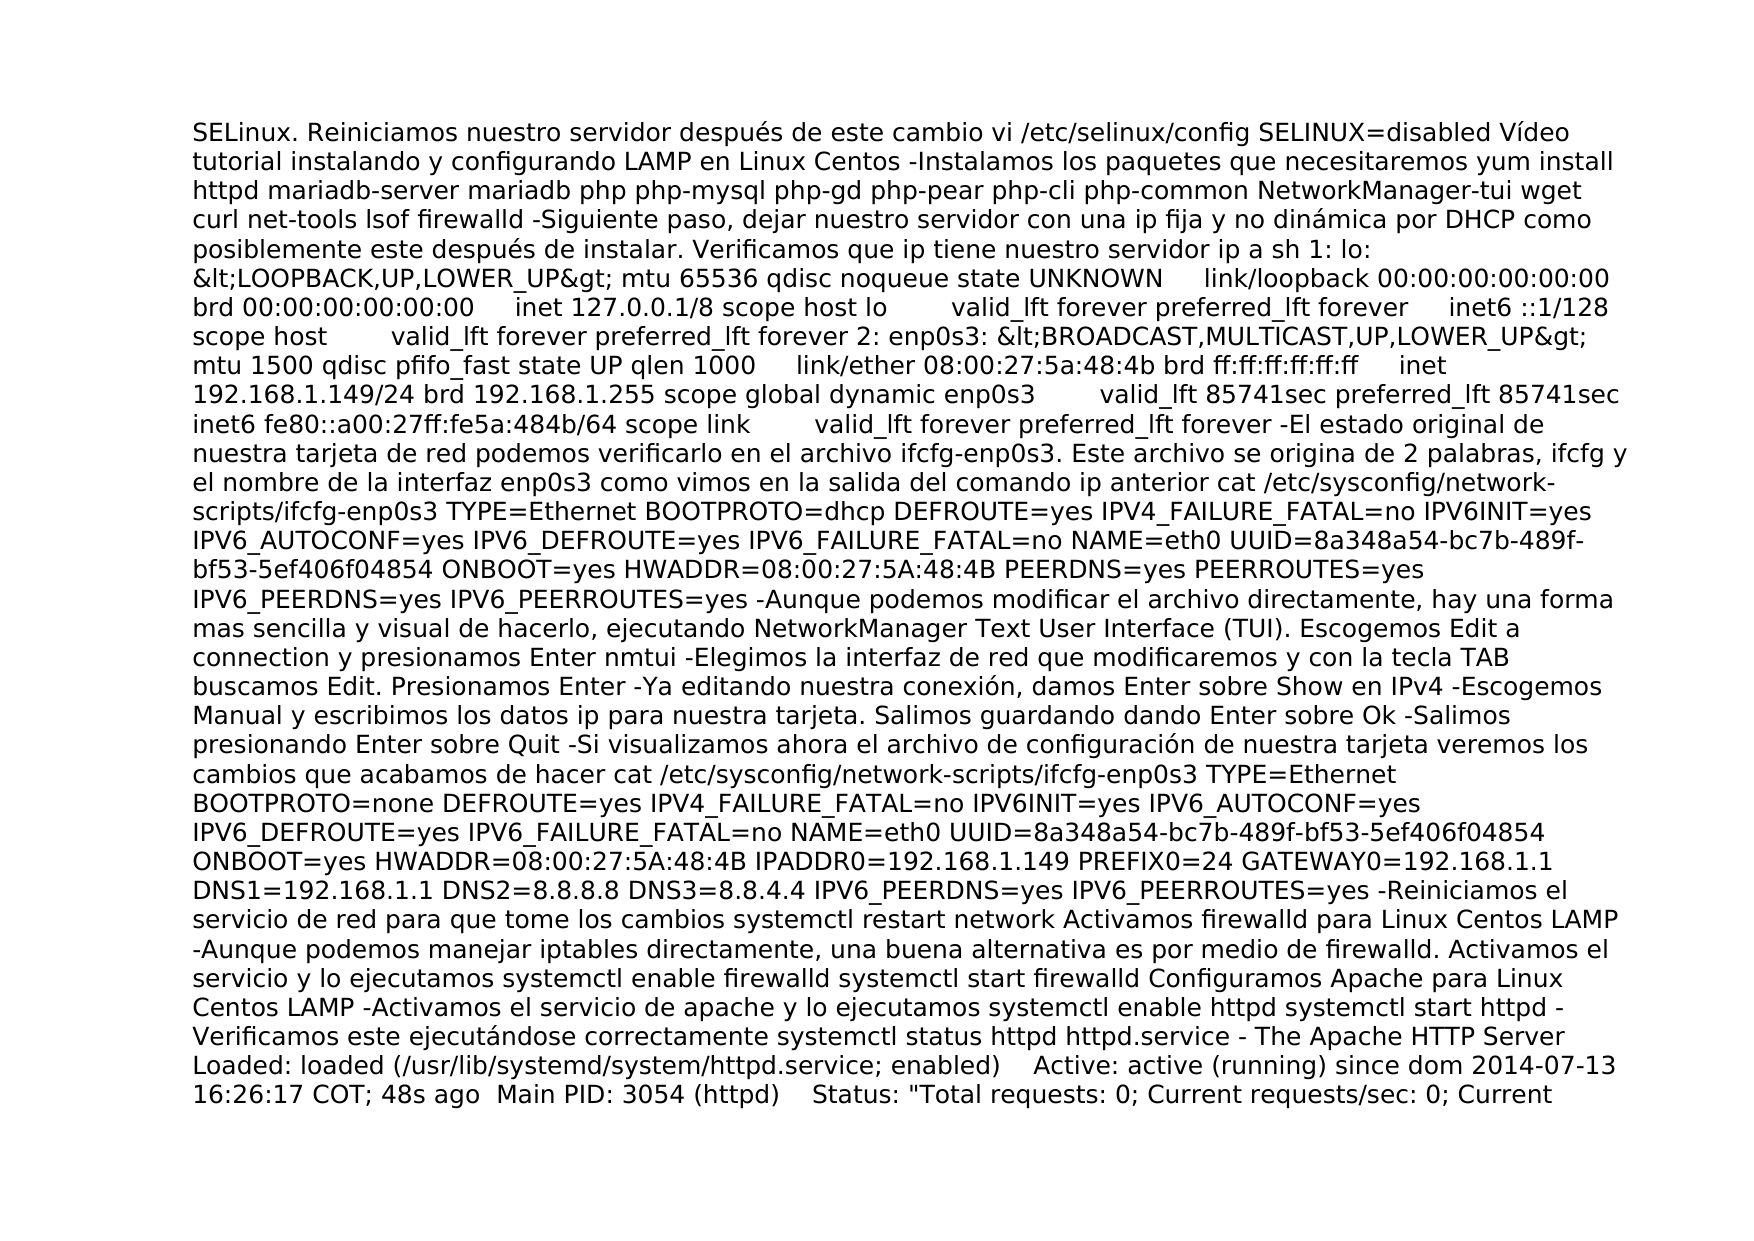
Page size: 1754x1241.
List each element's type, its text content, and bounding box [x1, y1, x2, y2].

list SELinux. Reiniciamos nuestro servidor después de este cambio vi /etc/selinux/config SELINUX=disabled Vídeo tutorial instalando y configurando LAMP en Linux Centos -Instalamos los paquetes que necesitaremos yum install httpd mariadb-server mariadb php php-mysql php-gd php-pear php-cli php-common NetworkManager-tui wget curl net-tools lsof firewalld -Siguiente paso, dejar nuestro servidor con una ip fija y no dinámica por DHCP como posiblemente este después de instalar. Verificamos que ip tiene nuestro servidor ip a sh 1: lo: &lt;LOOPBACK,UP,LOWER_UP&gt; mtu 65536 qdisc noqueue state UNKNOWN link/loopback 00:00:00:00:00:00 brd 00:00:00:00:00:00 inet 127.0.0.1/8 scope host lo valid_lft forever preferred_lft forever inet6 ::1/128 scope host valid_lft forever preferred_lft forever 2: enp0s3: &lt;BROADCAST,MULTICAST,UP,LOWER_UP&gt; mtu 1500 qdisc pfifo_fast state UP qlen 1000 link/ether 08:00:27:5a:48:4b brd ff:ff:ff:ff:ff:ff inet 192.168.1.149/24 brd 192.168.1.255 scope global dynamic enp0s3 valid_lft 85741sec preferred_lft 85741sec inet6 fe80::a00:27ff:fe5a:484b/64 scope link valid_lft forever preferred_lft forever -El estado original de nuestra tarjeta de red podemos verificarlo en el archivo ifcfg-enp0s3. Este archivo se origina de 2 palabras, ifcfg y el nombre de la interfaz enp0s3 como vimos en la salida del comando ip anterior cat /etc/sysconfig/network-scripts/ifcfg-enp0s3 TYPE=Ethernet BOOTPROTO=dhcp DEFROUTE=yes IPV4_FAILURE_FATAL=no IPV6INIT=yes IPV6_AUTOCONF=yes IPV6_DEFROUTE=yes IPV6_FAILURE_FATAL=no NAME=eth0 UUID=8a348a54-bc7b-489f-bf53-5ef406f04854 ONBOOT=yes HWADDR=08:00:27:5A:48:4B PEERDNS=yes PEERROUTES=yes IPV6_PEERDNS=yes IPV6_PEERROUTES=yes -Aunque podemos modificar el archivo directamente, hay una forma mas sencilla y visual de hacerlo, ejecutando NetworkManager Text User Interface (TUI). Escogemos Edit a connection y presionamos Enter nmtui -Elegimos la interfaz de red que modificaremos y con la tecla TAB buscamos Edit. Presionamos Enter -Ya editando nuestra conexión, damos Enter sobre Show en IPv4 -Escogemos Manual y escribimos los datos ip para nuestra tarjeta. Salimos guardando dando Enter sobre Ok -Salimos presionando Enter sobre Quit -Si visualizamos ahora el archivo de configuración de nuestra tarjeta veremos los cambios que acabamos de hacer cat /etc/sysconfig/network-scripts/ifcfg-enp0s3 TYPE=Ethernet BOOTPROTO=none DEFROUTE=yes IPV4_FAILURE_FATAL=no IPV6INIT=yes IPV6_AUTOCONF=yes IPV6_DEFROUTE=yes IPV6_FAILURE_FATAL=no NAME=eth0 UUID=8a348a54-bc7b-489f-bf53-5ef406f04854 ONBOOT=yes HWADDR=08:00:27:5A:48:4B IPADDR0=192.168.1.149 PREFIX0=24 GATEWAY0=192.168.1.1 DNS1=192.168.1.1 DNS2=8.8.8.8 DNS3=8.8.4.4 IPV6_PEERDNS=yes IPV6_PEERROUTES=yes -Reiniciamos el servicio de red para que tome los cambios systemctl restart network Activamos firewalld para Linux Centos LAMP -Aunque podemos manejar iptables directamente, una buena alternativa es por medio de firewalld. Activamos el servicio y lo ejecutamos systemctl enable firewalld systemctl start firewalld Configuramos Apache para Linux Centos LAMP -Activamos el servicio de apache y lo ejecutamos systemctl enable httpd systemctl start httpd -Verificamos este ejecutándose correctamente systemctl status httpd httpd.service - The Apache HTTP Server Loaded: loaded (/usr/lib/systemd/system/httpd.service; enabled) Active: active (running) since dom 2014-07-13 16:26:17 COT; 48s ago Main PID: 3054 (httpd) Status: "Total requests: 0; Current requests/sec: 0; Current [177, 118, 1636, 1110]
